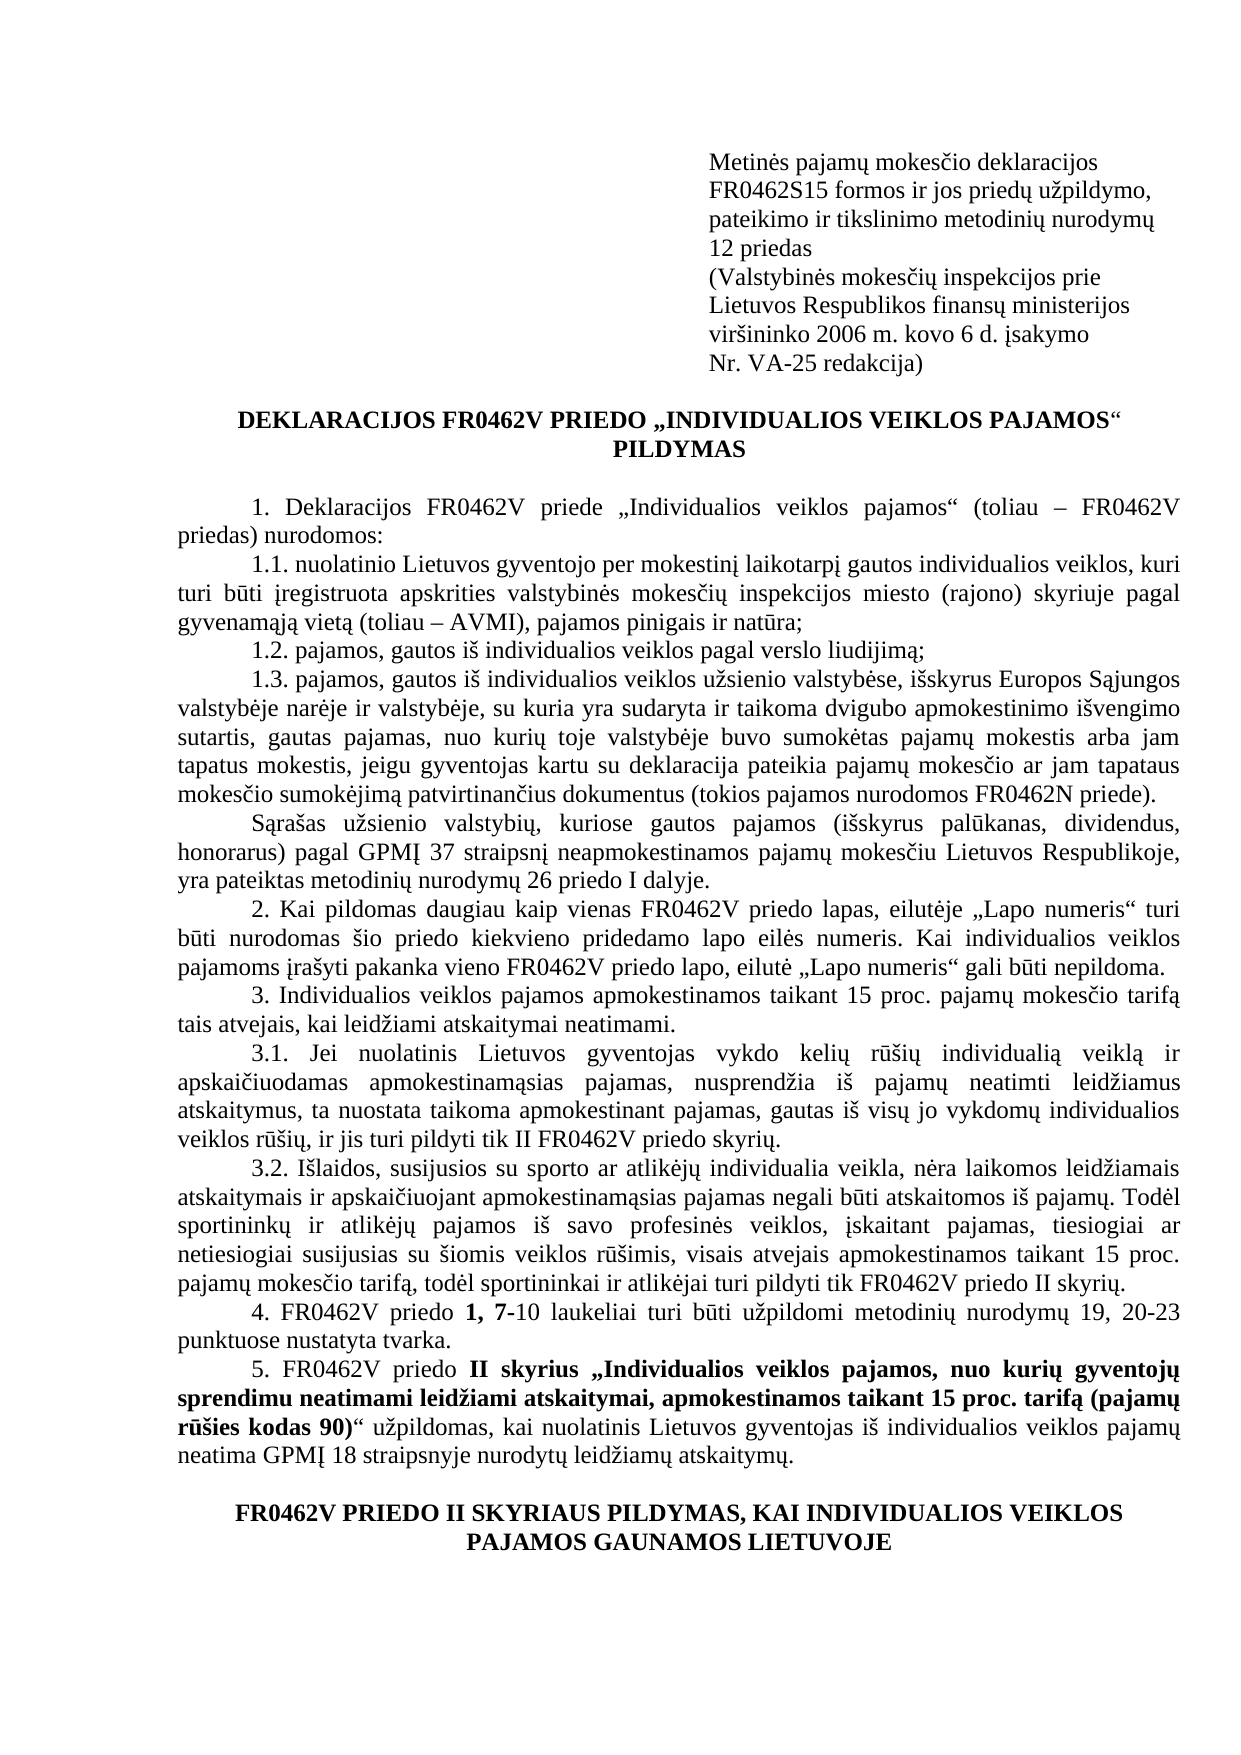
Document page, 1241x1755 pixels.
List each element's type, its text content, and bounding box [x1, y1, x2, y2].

text viršininko 2006 m. kovo 6 d. įsakymo [177, 319, 1181, 348]
text Lietuvos Respublikos finansų ministerijos [177, 291, 1181, 319]
text 12 priedas [177, 233, 1181, 262]
text 3.2. Išlaidos, susijusios su sporto ar atlikėjų individualia veikla, nėra laikomos leidžiamais atskaitymais ir apskaičiuojant apmokestinamąsias pajamas negali būti atskaitomos iš pajamų. Todėl sportininkų ir atlikėjų pajamos iš savo profesinės veiklos, įskaitant pajamas, tiesiogiai ar netiesiogiai susijusias su šiomis veiklos rūšimis, visais atvejais apmokestinamos taikant 15 proc. pajamų mokesčio tarifą, todėl sportininkai ir atlikėjai turi pildyti tik FR0462V priedo II skyrių. [177, 1153, 1181, 1297]
text 1.3. pajamos, gautos iš individualios veiklos užsienio valstybėse, išskyrus Europos Sąjungos valstybėje narėje ir valstybėje, su kuria yra sudaryta ir taikoma dvigubo apmokestinimo išvengimo sutartis, gautas pajamas, nuo kurių toje valstybėje buvo sumokėtas pajamų mokestis arba jam tapatus mokestis, jeigu gyventojas kartu su deklaracija pateikia pajamų mokesčio ar jam tapataus mokesčio sumokėjimą patvirtinančius dokumentus (tokios pajamos nurodomos FR0462N priede). [177, 664, 1181, 808]
text 4. FR0462V priedo 1, 7-10 laukeliai turi būti užpildomi metodinių nurodymų 19, 20-23 punktuose nustatyta tvarka. [177, 1297, 1181, 1354]
text 1.2. pajamos, gautos iš individualios veiklos pagal verslo liudijimą; [177, 636, 1181, 664]
text DEKLARACIJOS FR0462V PRIEDO „INDIVIDUALIOS VEIKLOS PAJAMOS“ PILDYMAS [177, 406, 1181, 463]
text Nr. VA-25 redakcija) [177, 348, 1181, 377]
text Sąrašas užsienio valstybių, kuriose gautos pajamos (išskyrus palūkanas, dividendus, honorarus) pagal GPMĮ 37 straipsnį neapmokestinamos pajamų mokesčiu Lietuvos Respublikoje, yra pateiktas metodinių nurodymų 26 priedo I dalyje. [177, 808, 1181, 894]
text pateikimo ir tikslinimo metodinių nurodymų [177, 204, 1181, 233]
text (Valstybinės mokesčių inspekcijos prie [177, 262, 1181, 291]
text 3.1. Jei nuolatinis Lietuvos gyventojas vykdo kelių rūšių individualią veiklą ir apskaičiuodamas apmokestinamąsias pajamas, nusprendžia iš pajamų neatimti leidžiamus atskaitymus, ta nuostata taikoma apmokestinant pajamas, gautas iš visų jo vykdomų individualios veiklos rūšių, ir jis turi pildyti tik II FR0462V priedo skyrių. [177, 1038, 1181, 1153]
text 3. Individualios veiklos pajamos apmokestinamos taikant 15 proc. pajamų mokesčio tarifą tais atvejais, kai leidžiami atskaitymai neatimami. [177, 981, 1181, 1038]
text Metinės pajamų mokesčio deklaracijos [177, 147, 1181, 176]
text 1. Deklaracijos FR0462V priede „Individualios veiklos pajamos“ (toliau – FR0462V priedas) nurodomos: [177, 492, 1181, 549]
text FR0462V PRIEDO II SKYRIAUS PILDYMAS, KAI INDIVIDUALIOS VEIKLOS PAJAMOS GAUNAMOS LIETUVOJE [177, 1498, 1181, 1556]
text 1.1. nuolatinio Lietuvos gyventojo per mokestinį laikotarpį gautos individualios veiklos, kuri turi būti įregistruota apskrities valstybinės mokesčių inspekcijos miesto (rajono) skyriuje pagal gyvenamąją vietą (toliau – AVMI), pajamos pinigais ir natūra; [177, 549, 1181, 636]
text FR0462S15 formos ir jos priedų užpildymo, [177, 176, 1181, 204]
text 2. Kai pildomas daugiau kaip vienas FR0462V priedo lapas, eilutėje „Lapo numeris“ turi būti nurodomas šio priedo kiekvieno pridedamo lapo eilės numeris. Kai individualios veiklos pajamoms įrašyti pakanka vieno FR0462V priedo lapo, eilutė „Lapo numeris“ gali būti nepildoma. [177, 894, 1181, 981]
text 5. FR0462V priedo II skyrius „Individualios veiklos pajamos, nuo kurių gyventojų sprendimu neatimami leidžiami atskaitymai, apmokestinamos taikant 15 proc. tarifą (pajamų rūšies kodas 90)“ užpildomas, kai nuolatinis Lietuvos gyventojas iš individualios veiklos pajamų neatima GPMĮ 18 straipsnyje nurodytų leidžiamų atskaitymų. [177, 1354, 1181, 1469]
